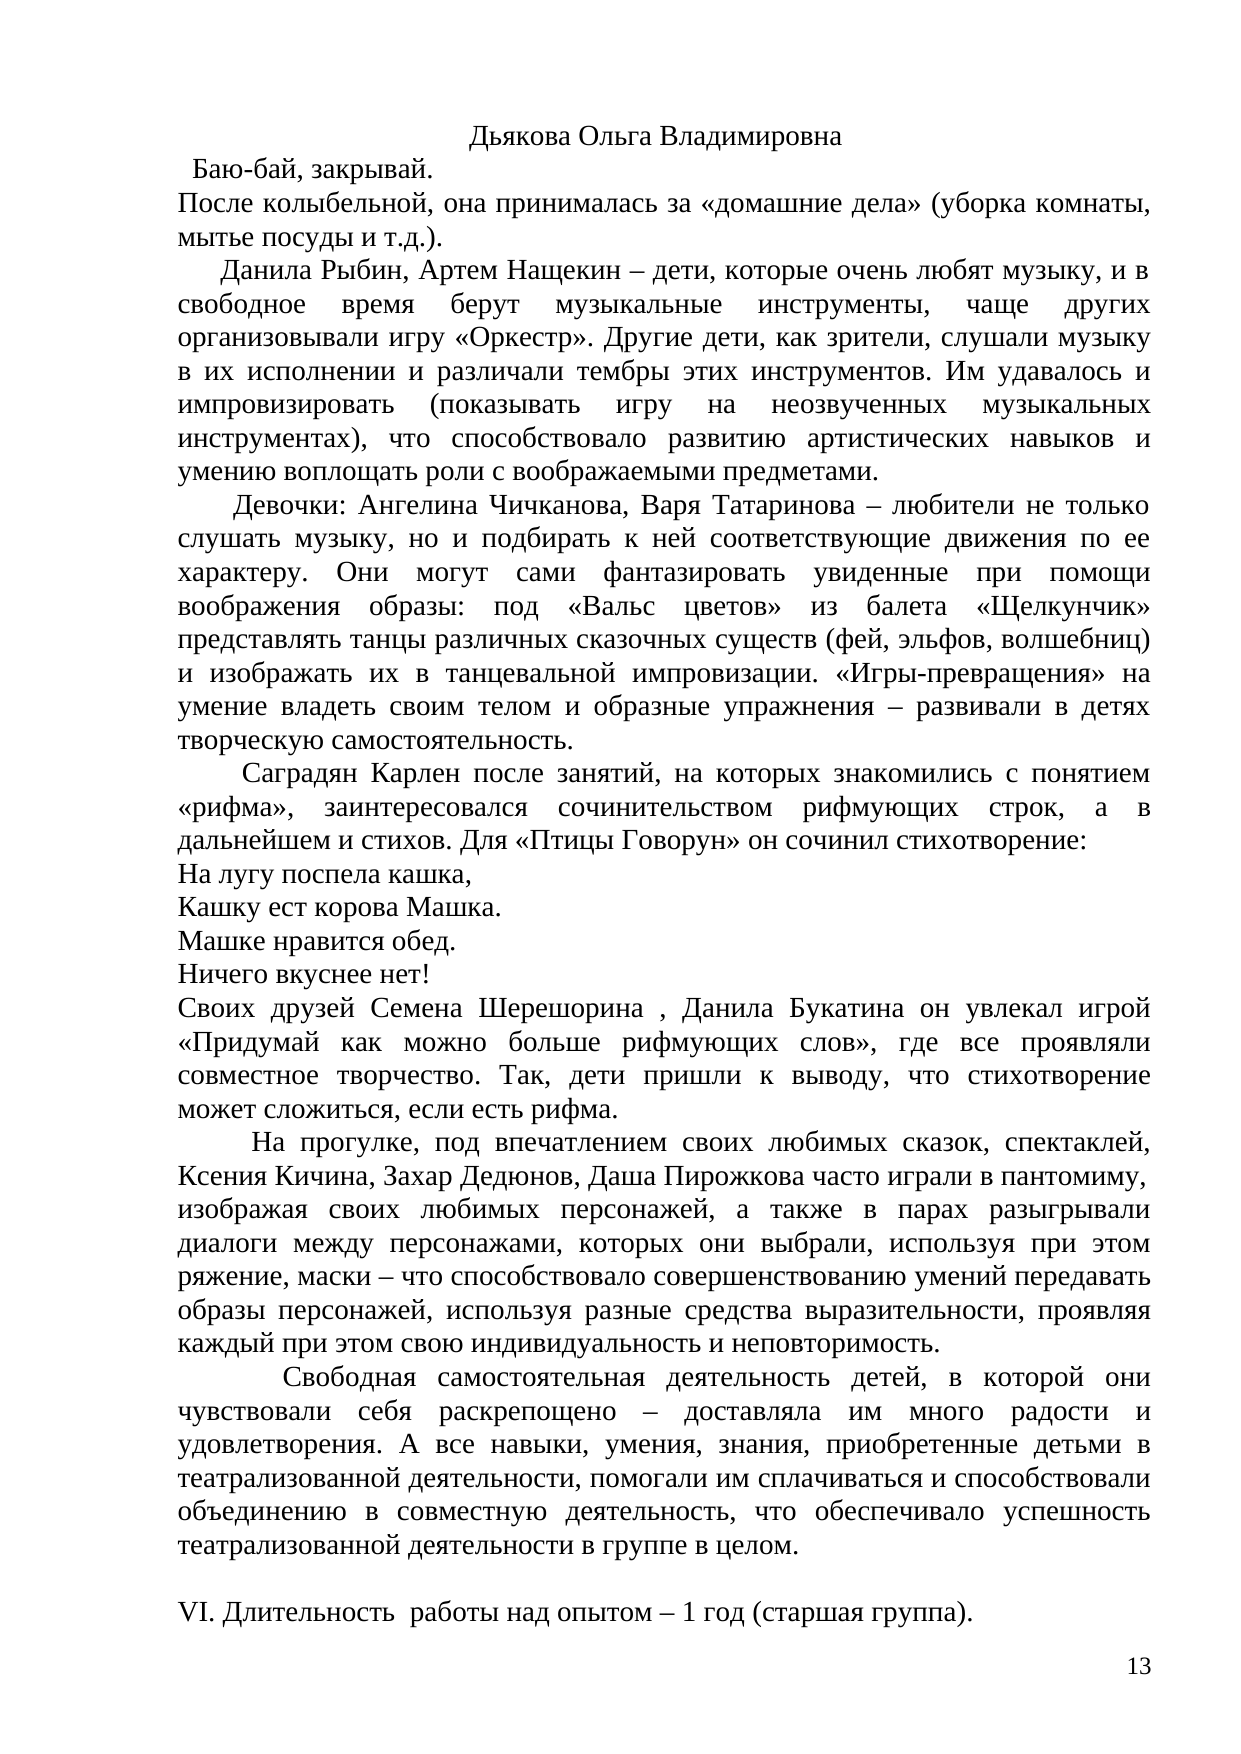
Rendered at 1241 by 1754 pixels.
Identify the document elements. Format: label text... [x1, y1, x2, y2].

text Данила Рыбин, Артем Нащекин – дети, которые очень любят музыку, и в свободное время берут музыкальные инструменты, чаще других организовывали игру «Оркестр». Другие дети, как зрители, слушали музыку в их исполнении и различали тембры этих инструментов. Им удавалось и импровизировать (показывать игру на неозвученных музыкальных инструментах), что способствовало развитию артистических навыков и умению воплощать роли с воображаемыми предметами. [177, 252, 1152, 487]
text Кашку ест корова Машка. [177, 889, 1152, 923]
text Дьякова Ольга Владимировна [177, 118, 1152, 152]
text VI. Длительность работы над опытом – 1 год (старшая группа). [177, 1594, 1152, 1627]
text изображая своих любимых персонажей, а также в парах разыгрывали диалоги между персонажами, которых они выбрали, используя при этом ряжение, маски – что способствовало совершенствованию умений передавать образы персонажей, используя разные средства выразительности, проявляя каждый при этом свою индивидуальность и неповторимость. [177, 1191, 1152, 1359]
text Девочки: Ангелина Чичканова, Варя Татаринова – любители не только слушать музыку, но и подбирать к ней соответствующие движения по ее характеру. Они могут сами фантазировать увиденные при помощи воображения образы: под «Вальс цветов» из балета «Щелкунчик» представлять танцы различных сказочных существ (фей, эльфов, волшебниц) и изображать их в танцевальной импровизации. «Игры-превращения» на умение владеть своим телом и образные упражнения – развивали в детях творческую самостоятельность. [177, 487, 1152, 755]
text Ничего вкуснее нет! [177, 957, 1152, 990]
text Баю-бай, закрывай. [177, 152, 1152, 185]
text После колыбельной, она принималась за «домашние дела» (уборка комнаты, мытье посуды и т.д.). [177, 185, 1152, 252]
text Машке нравится обед. [177, 923, 1152, 957]
text На лугу поспела кашка, [177, 856, 1152, 889]
text Свободная самостоятельная деятельность детей, в которой они чувствовали себя раскрепощено – доставляла им много радости и удовлетворения. А все навыки, умения, знания, приобретенные детьми в театрализованной деятельности, помогали им сплачиваться и способствовали объединению в совместную деятельность, что обеспечивало успешность театрализованной деятельности в группе в целом. [177, 1359, 1152, 1560]
text На прогулке, под впечатлением своих любимых сказок, спектаклей, Ксения Кичина, Захар Дедюнов, Даша Пирожкова часто играли в пантомиму, [177, 1124, 1152, 1191]
text Саградян Карлен после занятий, на которых знакомились с понятием «рифма», заинтересовался сочинительством рифмующих строк, а в дальнейшем и стихов. Для «Птицы Говорун» он сочинил стихотворение: [177, 755, 1152, 856]
text Своих друзей Семена Шерешорина , Данила Букатина он увлекал игрой «Придумай как можно больше рифмующих слов», где все проявляли совместное творчество. Так, дети пришли к выводу, что стихотворение может сложиться, если есть рифма. [177, 990, 1152, 1124]
